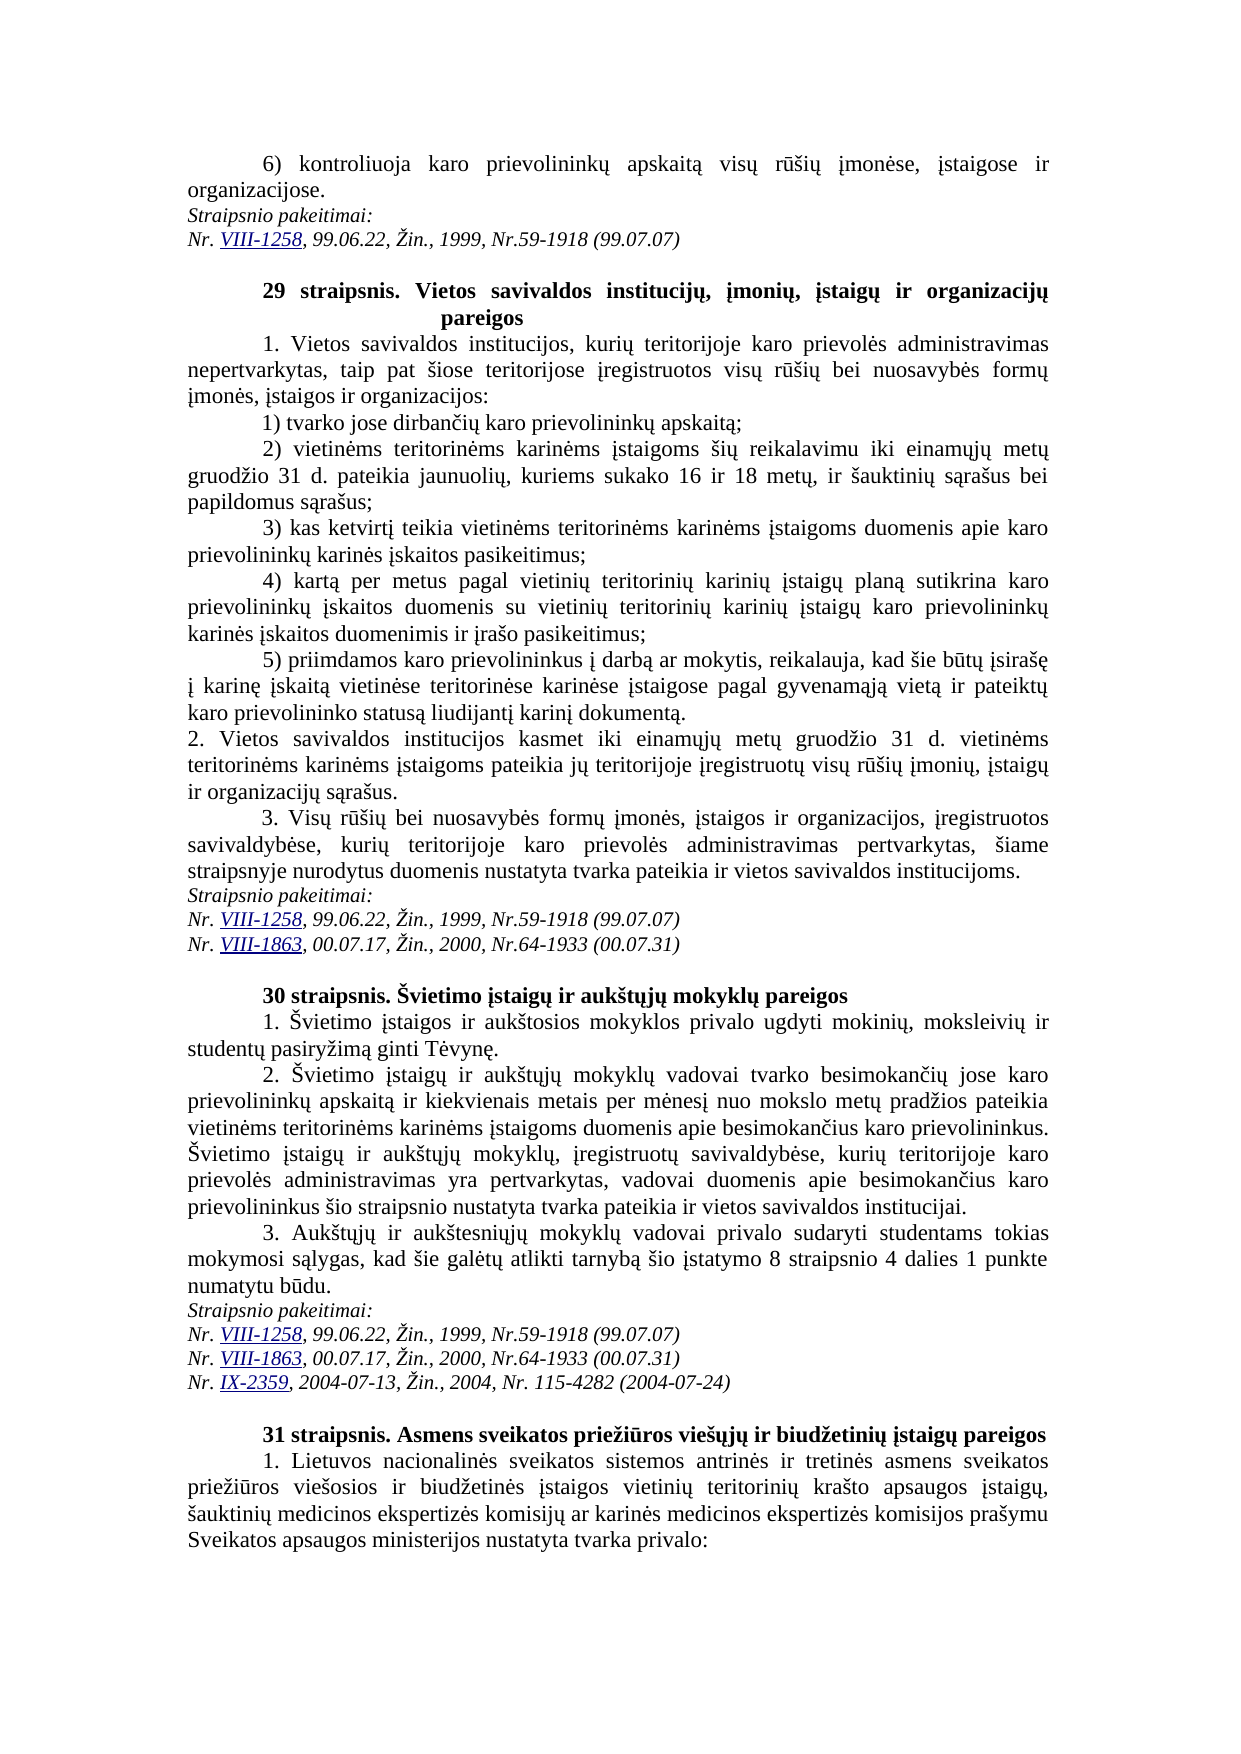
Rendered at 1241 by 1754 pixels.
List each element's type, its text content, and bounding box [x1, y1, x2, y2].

text 31 straipsnis. Asmens sveikatos priežiūros viešųjų ir biudžetinių įstaigų pareigos [262, 1421, 1050, 1447]
text Nr. VIII-1258, 99.06.22, Žin., 1999, Nr.59-1918 (99.07.07) [187, 907, 1050, 931]
text 30 straipsnis. Švietimo įstaigų ir aukštųjų mokyklų pareigos [187, 982, 1050, 1008]
text Nr. VIII-1258, 99.06.22, Žin., 1999, Nr.59-1918 (99.07.07) [187, 1322, 1050, 1346]
text 2. Vietos savivaldos institucijos kasmet iki einamųjų metų gruodžio 31 d. vietinėms teritorinėms karinėms įstaigoms pateikia jų teritorijoje įregistruotų visų rūšių įmonių, įstaigų ir organizacijų sąrašus. [187, 725, 1050, 804]
text 1. Vietos savivaldos institucijos, kurių teritorijoje karo prievolės administravimas nepertvarkytas, taip pat šiose teritorijose įregistruotos visų rūšių bei nuosavybės formų įmonės, įstaigos ir organizacijos: [187, 330, 1050, 409]
text 5) priimdamos karo prievolininkus į darbą ar mokytis, reikalauja, kad šie būtų įsirašę į karinę įskaitą vietinėse teritorinėse karinėse įstaigose pagal gyvenamąją vietą ir pateiktų karo prievolininko statusą liudijantį karinį dokumentą. [187, 646, 1050, 725]
text 1) tvarko jose dirbančių karo prievolininkų apskaitą; [187, 409, 1050, 435]
text 1. Švietimo įstaigos ir aukštosios mokyklos privalo ugdyti mokinių, moksleivių ir studentų pasiryžimą ginti Tėvynę. [187, 1008, 1050, 1061]
text Nr. VIII-1258, 99.06.22, Žin., 1999, Nr.59-1918 (99.07.07) [187, 227, 1050, 251]
text Straipsnio pakeitimai: [187, 883, 1050, 907]
text 4) kartą per metus pagal vietinių teritorinių karinių įstaigų planą sutikrina karo prievolininkų įskaitos duomenis su vietinių teritorinių karinių įstaigų karo prievolininkų karinės įskaitos duomenimis ir įrašo pasikeitimus; [187, 567, 1050, 646]
text 3. Visų rūšių bei nuosavybės formų įmonės, įstaigos ir organizacijos, įregistruotos savivaldybėse, kurių teritorijoje karo prievolės administravimas pertvarkytas, šiame straipsnyje nurodytus duomenis nustatyta tvarka pateikia ir vietos savivaldos institucijoms. [187, 804, 1050, 883]
text 6) kontroliuoja karo prievolininkų apskaitą visų rūšių įmonėse, įstaigose ir organizacijose. [187, 150, 1050, 203]
text 29 straipsnis. Vietos savivaldos institucijų, įmonių, įstaigų ir organizacijų pareigos [262, 277, 1050, 330]
text 3) kas ketvirtį teikia vietinėms teritorinėms karinėms įstaigoms duomenis apie karo prievolininkų karinės įskaitos pasikeitimus; [187, 514, 1050, 567]
text Straipsnio pakeitimai: [187, 203, 1050, 227]
text 3. Aukštųjų ir aukštesniųjų mokyklų vadovai privalo sudaryti studentams tokias mokymosi sąlygas, kad šie galėtų atlikti tarnybą šio įstatymo 8 straipsnio 4 dalies 1 punkte numatytu būdu. [187, 1219, 1050, 1298]
text 2) vietinėms teritorinėms karinėms įstaigoms šių reikalavimu iki einamųjų metų gruodžio 31 d. pateikia jaunuolių, kuriems sukako 16 ir 18 metų, ir šauktinių sąrašus bei papildomus sąrašus; [187, 435, 1050, 514]
text Nr. VIII-1863, 00.07.17, Žin., 2000, Nr.64-1933 (00.07.31) [187, 1346, 1050, 1370]
text Straipsnio pakeitimai: [187, 1298, 1050, 1322]
text Nr. IX-2359, 2004-07-13, Žin., 2004, Nr. 115-4282 (2004-07-24) [187, 1370, 1053, 1394]
text 2. Švietimo įstaigų ir aukštųjų mokyklų vadovai tvarko besimokančių jose karo prievolininkų apskaitą ir kiekvienais metais per mėnesį nuo mokslo metų pradžios pateikia vietinėms teritorinėms karinėms įstaigoms duomenis apie besimokančius karo prievolininkus. Švietimo įstaigų ir aukštųjų mokyklų, įregistruotų savivaldybėse, kurių teritorijoje karo prievolės administravimas yra pertvarkytas, vadovai duomenis apie besimokančius karo prievolininkus šio straipsnio nustatyta tvarka pateikia ir vietos savivaldos institucijai. [187, 1061, 1050, 1219]
text Nr. VIII-1863, 00.07.17, Žin., 2000, Nr.64-1933 (00.07.31) [187, 931, 1050, 956]
text 1. Lietuvos nacionalinės sveikatos sistemos antrinės ir tretinės asmens sveikatos priežiūros viešosios ir biudžetinės įstaigos vietinių teritorinių krašto apsaugos įstaigų, šauktinių medicinos ekspertizės komisijų ar karinės medicinos ekspertizės komisijos prašymu Sveikatos apsaugos ministerijos nustatyta tvarka privalo: [187, 1447, 1050, 1552]
